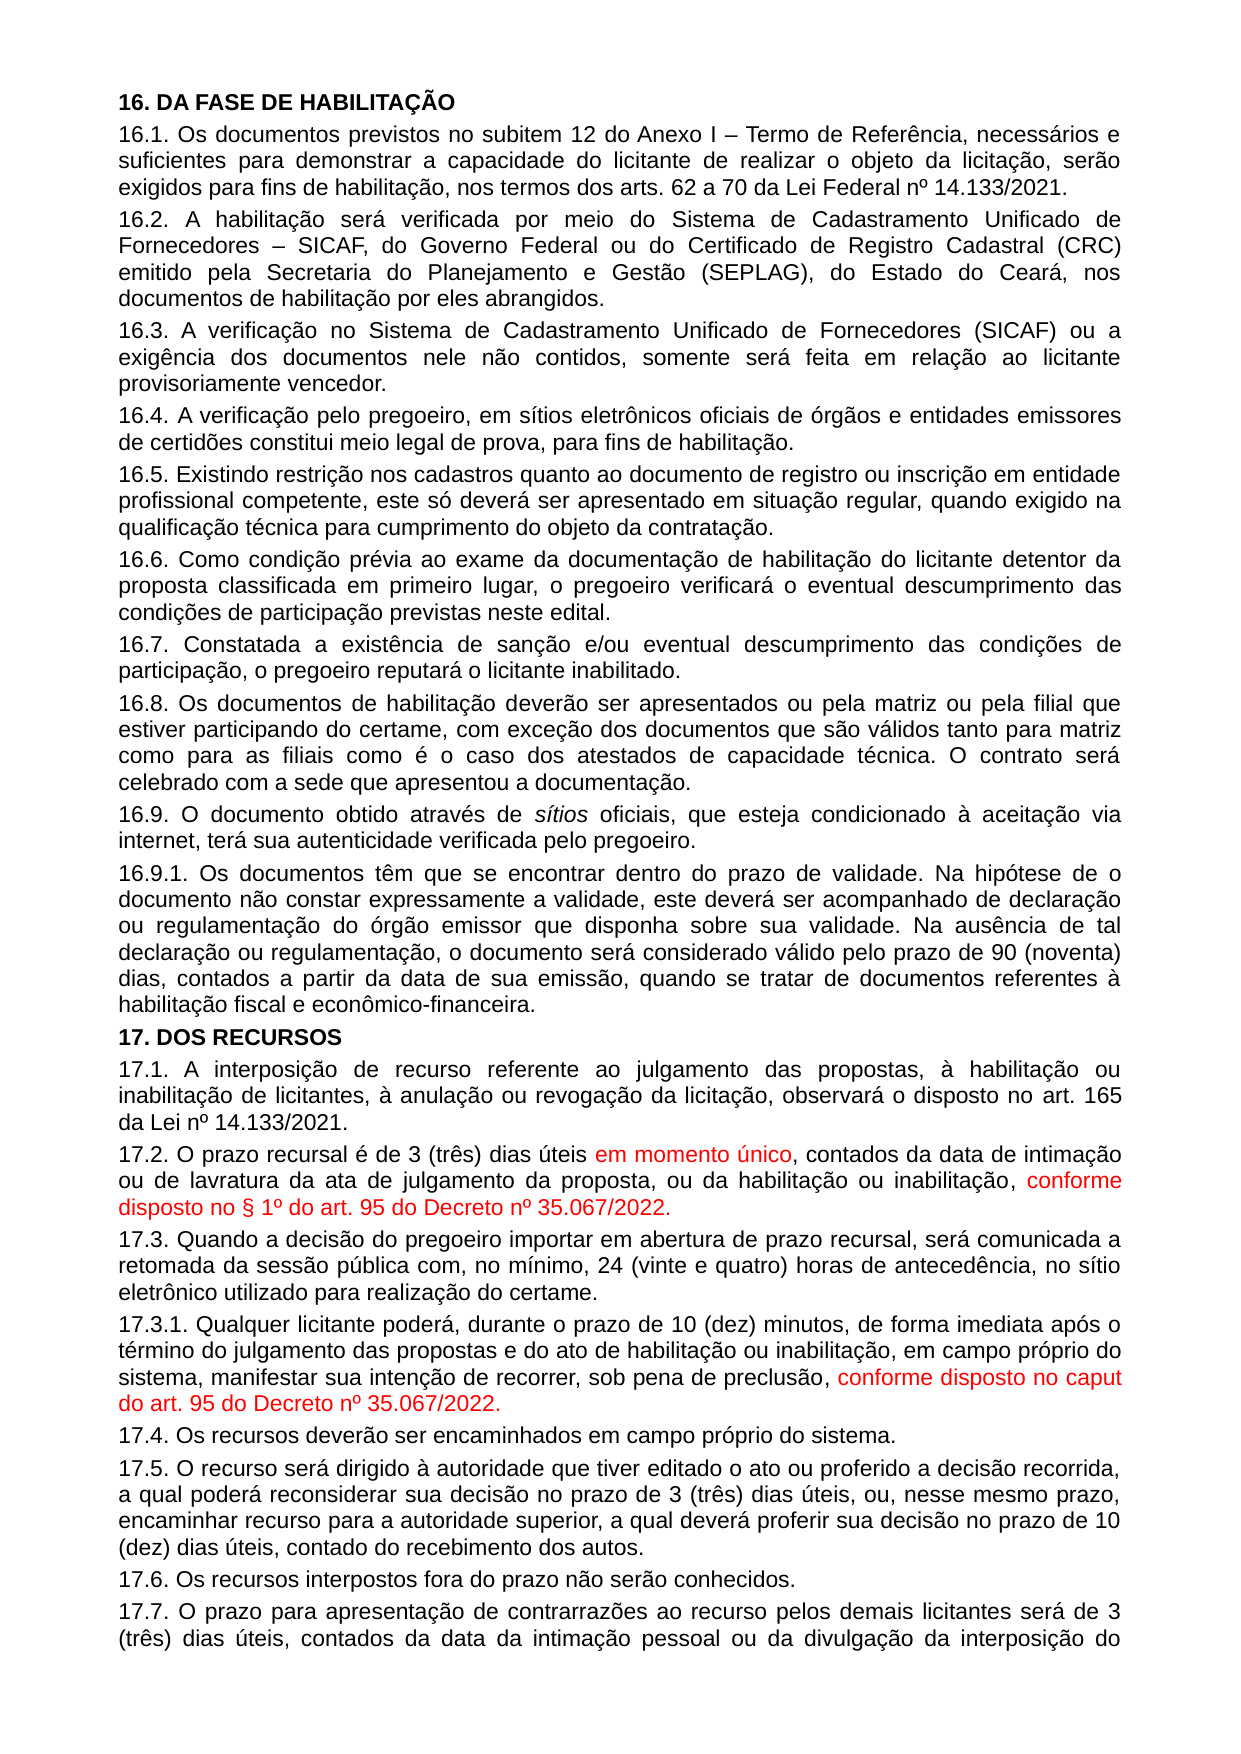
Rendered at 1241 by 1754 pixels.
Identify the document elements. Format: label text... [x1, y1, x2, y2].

text 17.1. A interposição de recurso referente ao julgamento das propostas, à habilitação ou inabilitação de licitantes, à anulação ou revogação da licitação, observará o disposto no art. 165 da Lei nº 14.133/2021. [118, 1056, 1122, 1135]
text 17.2. O prazo recursal é de 3 (três) dias úteis em momento único, contados da data de intimação ou de lavratura da ata de julgamento da proposta, ou da habilitação ou inabilitação, conforme disposto no § 1º do art. 95 do Decreto nº 35.067/2022. [118, 1141, 1122, 1220]
text 16.5. Existindo restrição nos cadastros quanto ao documento de registro ou inscrição em entidade profissional competente, este só deverá ser apresentado em situação regular, quando exigido na qualificação técnica para cumprimento do objeto da contratação. [118, 461, 1122, 540]
text 16.6. Como condição prévia ao exame da documentação de habilitação do licitante detentor da proposta classificada em primeiro lugar, o pregoeiro verificará o eventual descumprimento das condições de participação previstas neste edital. [118, 546, 1122, 625]
text 17.6. Os recursos interpostos fora do prazo não serão conhecidos. [118, 1566, 1122, 1592]
text 17. DOS RECURSOS [118, 1023, 1122, 1050]
text 16.8. Os documentos de habilitação deverão ser apresentados ou pela matriz ou pela filial que estiver participando do certame, com exceção dos documentos que são válidos tanto para matriz como para as filiais como é o caso dos atestados de capacidade técnica. O contrato será celebrado com a sede que apresentou a documentação. [118, 689, 1122, 795]
text 16.1. Os documentos previstos no subitem 12 do Anexo I – Termo de Referência, necessários e suficientes para demonstrar a capacidade do licitante de realizar o objeto da licitação, serão exigidos para fins de habilitação, nos termos dos arts. 62 a 70 da Lei Federal nº 14.133/2021. [118, 121, 1122, 200]
text 16.9. O documento obtido através de sítios oficiais, que esteja condicionado à aceitação via internet, terá sua autenticidade verificada pelo pregoeiro. [118, 801, 1122, 853]
text 16.2. A habilitação será verificada por meio do Sistema de Cadastramento Unificado de Fornecedores – SICAF, do Governo Federal ou do Certificado de Registro Cadastral (CRC) emitido pela Secretaria do Planejamento e Gestão (SEPLAG), do Estado do Ceará, nos documentos de habilitação por eles abrangidos. [118, 206, 1122, 311]
text 16.4. A verificação pelo pregoeiro, em sítios eletrônicos oficiais de órgãos e entidades emissores de certidões constitui meio legal de prova, para fins de habilitação. [118, 402, 1122, 455]
text 16. DA FASE DE HABILITAÇÃO [118, 88, 1122, 115]
text 17.4. Os recursos deverão ser encaminhados em campo próprio do sistema. [118, 1422, 1122, 1448]
text 16.7. Constatada a existência de sanção e/ou eventual descumprimento das condições de participação, o pregoeiro reputará o licitante inabilitado. [118, 631, 1122, 683]
text 16.3. A verificação no Sistema de Cadastramento Unificado de Fornecedores (SICAF) ou a exigência dos documentos nele não contidos, somente será feita em relação ao licitante provisoriamente vencedor. [118, 317, 1122, 396]
text 17.3. Quando a decisão do pregoeiro importar em abertura de prazo recursal, será comunicada a retomada da sessão pública com, no mínimo, 24 (vinte e quatro) horas de antecedência, no sítio eletrônico utilizado para realização do certame. [118, 1226, 1122, 1305]
text 17.5. O recurso será dirigido à autoridade que tiver editado o ato ou proferido a decisão recorrida, a qual poderá reconsiderar sua decisão no prazo de 3 (três) dias úteis, ou, nesse mesmo prazo, encaminhar recurso para a autoridade superior, a qual deverá proferir sua decisão no prazo de 10 (dez) dias úteis, contado do recebimento dos autos. [118, 1454, 1122, 1560]
text 17.7. O prazo para apresentação de contrarrazões ao recurso pelos demais licitantes será de 3 (três) dias úteis, contados da data da intimação pessoal ou da divulgação da interposição do [118, 1598, 1122, 1651]
text 16.9.1. Os documentos têm que se encontrar dentro do prazo de validade. Na hipótese de o documento não constar expressamente a validade, este deverá ser acompanhado de declaração ou regulamentação do órgão emissor que disponha sobre sua validade. Na ausência de tal declaração ou regulamentação, o documento será considerado válido pelo prazo de 90 (noventa) dias, contados a partir da data de sua emissão, quando se tratar de documentos referentes à habilitação fiscal e econômico-financeira. [118, 859, 1122, 1018]
text 17.3.1. Qualquer licitante poderá, durante o prazo de 10 (dez) minutos, de forma imediata após o término do julgamento das propostas e do ato de habilitação ou inabilitação, em campo próprio do sistema, manifestar sua intenção de recorrer, sob pena de preclusão, conforme disposto no caput do art. 95 do Decreto nº 35.067/2022. [118, 1311, 1122, 1416]
